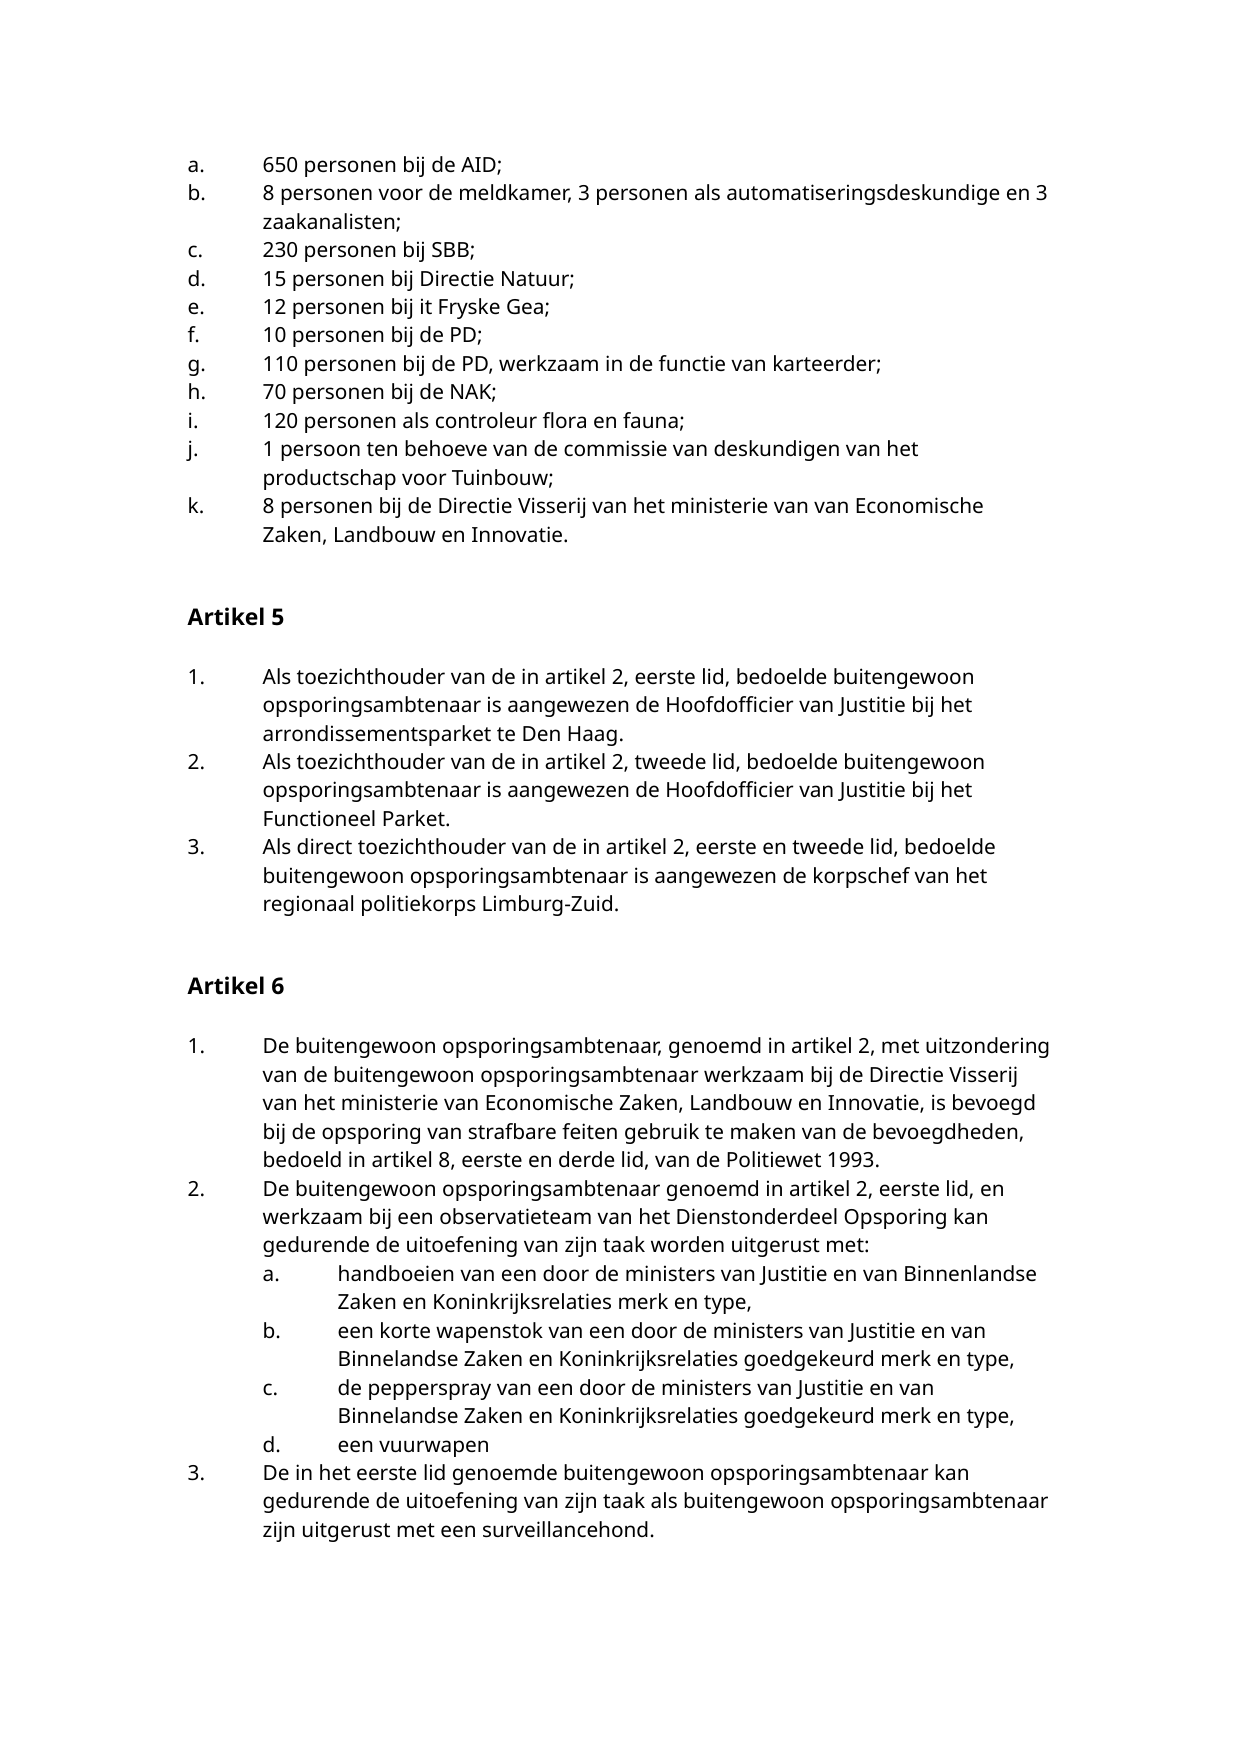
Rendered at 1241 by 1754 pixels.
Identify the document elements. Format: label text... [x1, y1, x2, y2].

list 120 personen als controleur flora en fauna; [187, 406, 1053, 434]
list 8 personen bij de Directie Visserij van het ministerie van van Economische Zaken, Landbouw en Innovatie. [187, 491, 1053, 548]
list 10 personen bij de PD; [187, 321, 1053, 349]
list een vuurwapen [262, 1430, 1053, 1458]
list een korte wapenstok van een door de ministers van Justitie en van Binnelandse Zaken en Koninkrijksrelaties goedgekeurd merk en type, [262, 1316, 1053, 1373]
list Als toezichthouder van de in artikel 2, eerste lid, bedoelde buitengewoon opsporingsambtenaar is aangewezen de Hoofdofficier van Justitie bij het arrondissementsparket te Den Haag. [187, 662, 1053, 747]
list handboeien van een door de ministers van Justitie en van Binnenlandse Zaken en Koninkrijksrelaties merk en type, [262, 1259, 1053, 1316]
list 230 personen bij SBB; [187, 235, 1053, 264]
list De in het eerste lid genoemde buitengewoon opsporingsambtenaar kan gedurende de uitoefening van zijn taak als buitengewoon opsporingsambtenaar zijn uitgerust met een surveillancehond. [187, 1458, 1053, 1543]
list de pepperspray van een door de ministers van Justitie en van Binnelandse Zaken en Koninkrijksrelaties goedgekeurd merk en type, [262, 1373, 1053, 1430]
list 110 personen bij de PD, werkzaam in de functie van karteerder; [187, 349, 1053, 377]
subtitle Artikel 5 [187, 601, 1053, 632]
list 1 persoon ten behoeve van de commissie van deskundigen van het productschap voor Tuinbouw; [187, 434, 1053, 491]
list 8 personen voor de meldkamer, 3 personen als automatiseringsdeskundige en 3 zaakanalisten; [187, 178, 1053, 235]
list 70 personen bij de NAK; [187, 377, 1053, 406]
list De buitengewoon opsporingsambtenaar genoemd in artikel 2, eerste lid, en werkzaam bij een observatieteam van het Dienstonderdeel Opsporing kan gedurende de uitoefening van zijn taak worden uitgerust met: [187, 1174, 1053, 1259]
list De buitengewoon opsporingsambtenaar, genoemd in artikel 2, met uitzondering van de buitengewoon opsporingsambtenaar werkzaam bij de Directie Visserij van het ministerie van Economische Zaken, Landbouw en Innovatie, is bevoegd bij de opsporing van strafbare feiten gebruik te maken van de bevoegdheden, bedoeld in artikel 8, eerste en derde lid, van de Politiewet 1993. [187, 1032, 1053, 1174]
list Als toezichthouder van de in artikel 2, tweede lid, bedoelde buitengewoon opsporingsambtenaar is aangewezen de Hoofdofficier van Justitie bij het Functioneel Parket. [187, 747, 1053, 832]
list Als direct toezichthouder van de in artikel 2, eerste en tweede lid, bedoelde buitengewoon opsporingsambtenaar is aangewezen de korpschef van het regionaal politiekorps Limburg-Zuid. [187, 832, 1053, 918]
list 12 personen bij it Fryske Gea; [187, 292, 1053, 321]
list 15 personen bij Directie Natuur; [187, 264, 1053, 292]
subtitle Artikel 6 [187, 970, 1053, 1002]
list 650 personen bij de AID; [187, 150, 1053, 178]
